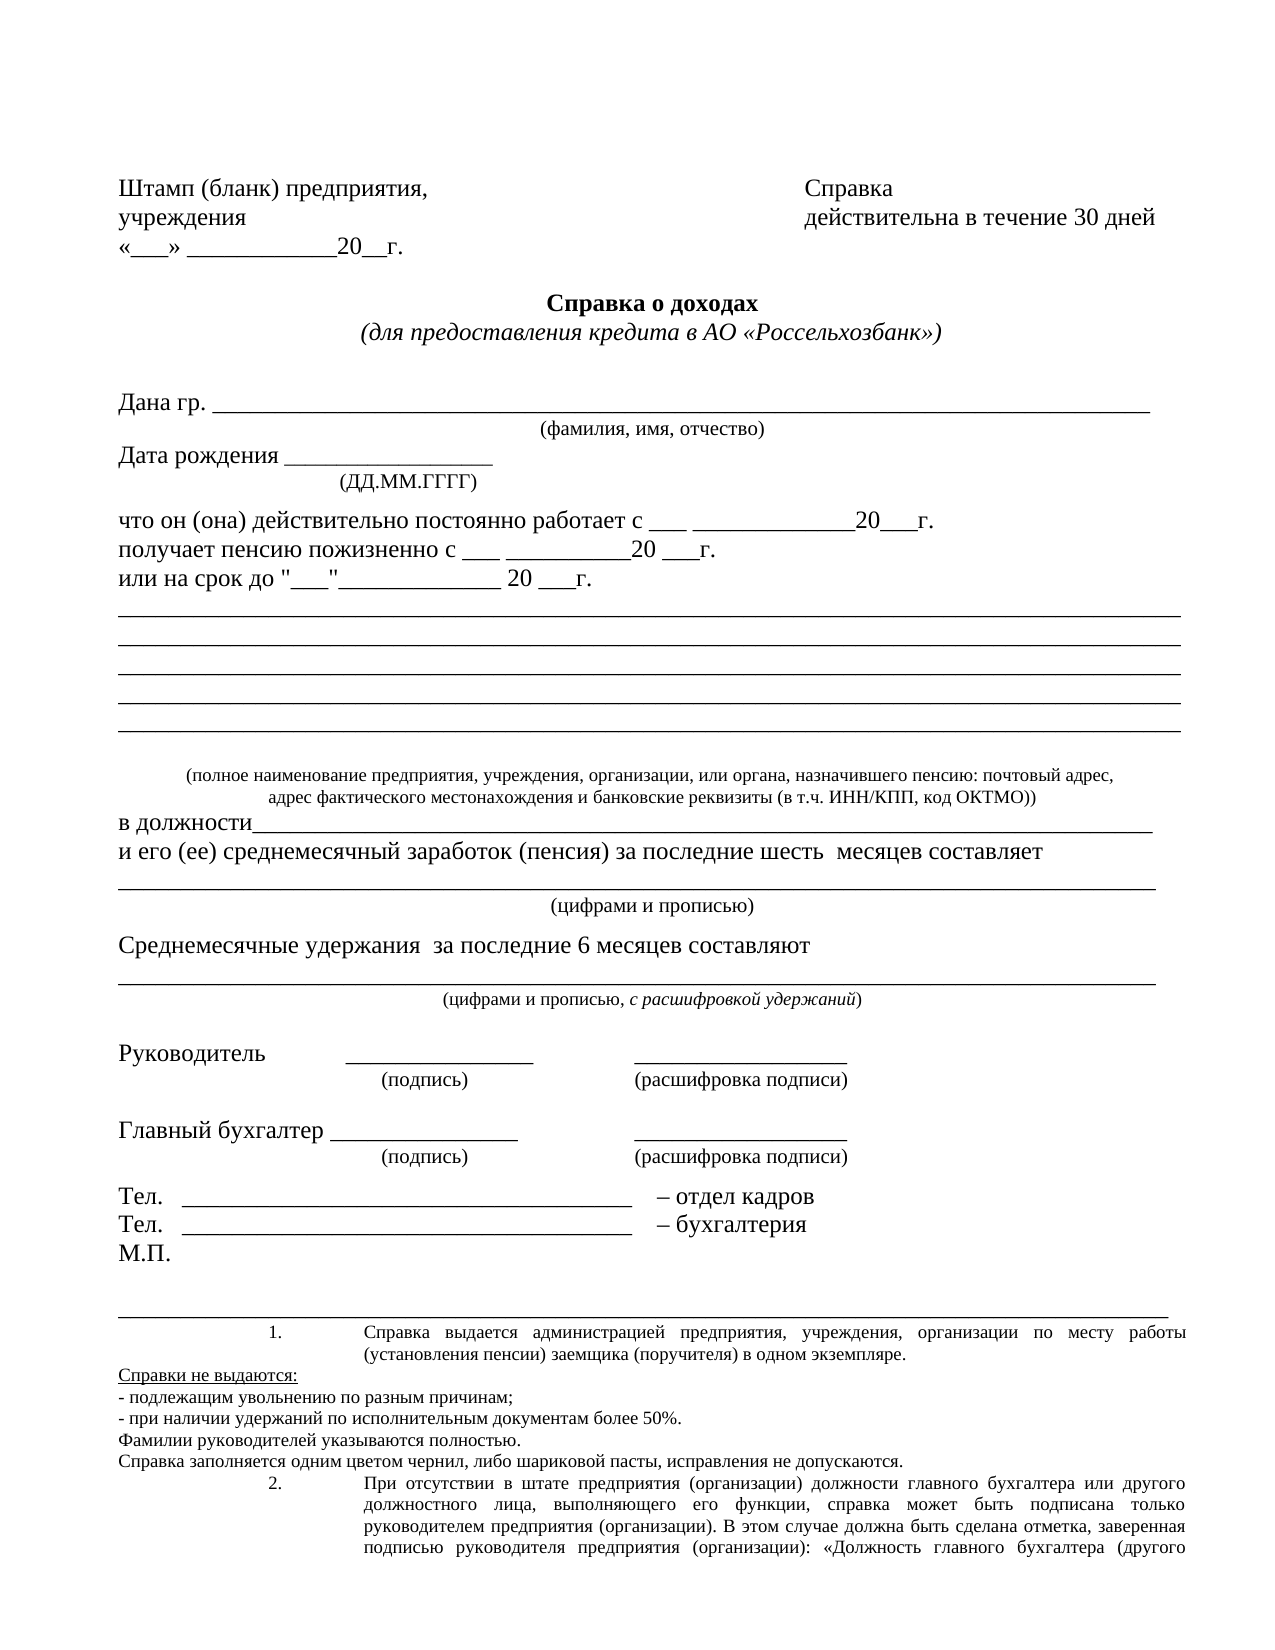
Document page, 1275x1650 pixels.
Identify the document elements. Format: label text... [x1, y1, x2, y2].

text получает пенсию пожизненно с ___ __________20 ___г. [118, 534, 1186, 563]
list Справка выдается администрацией предприятия, учреждения, организации по месту работы (установления пенсии) заемщика (поручителя) в одном экземпляре. [268, 1321, 1186, 1364]
text Справка о доходах [118, 288, 1186, 317]
text (фамилия, имя, отчество) [118, 416, 1186, 440]
text (ДД.ММ.ГГГГ) [118, 469, 1186, 493]
text - при наличии удержаний по исполнительным документам более 50%. [118, 1407, 1186, 1429]
text Справка заполняется одним цветом чернил, либо шариковой пасты, исправления не допускаются. [118, 1450, 1186, 1472]
text Дана гp. ___________________________________________________________________________ [118, 387, 1186, 416]
text и его (ее) среднемесячный заработок (пенсия) за последние шесть месяцев составляет ___________________________________________________________________________________ [118, 836, 1186, 893]
text Руководитель _______________ _________________ [118, 1038, 1186, 1066]
text Тел. ____________________________________ – отдел кадров [118, 1181, 1186, 1209]
text что он (она) действительно постоянно работает с ___ _____________20___г. [118, 505, 1186, 534]
text М.П. [118, 1238, 1186, 1267]
text _____________________________________________________________________________________ [118, 706, 1186, 735]
text в должности________________________________________________________________________ [118, 807, 1186, 836]
text _____________________________________________________________________________________ [118, 678, 1186, 706]
text Среднемесячные удержания за последние 6 месяцев составляют ___________________________________________________________________________________ [118, 930, 1186, 987]
text Главный бухгалтер _______________ _________________ [118, 1116, 1186, 1144]
table_header Справка действительна в течение 30 дней [793, 173, 1168, 288]
text __________________________________________________________________________________________________________________________________________________________________________ [118, 591, 1186, 649]
text (цифрами и прописью, с расшифровкой удержаний) [118, 987, 1186, 1009]
list При отсутствии в штате предприятия (организации) должности главного бухгалтера или другого должностного лица, выполняющего его функции, справка может быть подписана только руководителем предприятия (организации). В этом случае должна быть сделана отметка, заверенная подписью руководителя предприятия (организации): «Должность главного бухгалтера (другого [268, 1472, 1186, 1558]
text (полное наименование предприятия, учреждения, организации, или органа, назначившего пенсию: почтовый адрес, адрес фактического местонахождения и банковские реквизиты (в т.ч. ИНН/КПП, код ОКТМО)) [118, 764, 1186, 807]
text (подпись) (расшифровка подписи) [266, 1066, 1186, 1091]
text (подпись) (расшифровка подписи) [266, 1144, 1186, 1168]
text Тел. ____________________________________ – бухгалтерия [118, 1209, 1186, 1238]
table_header Штамп (бланк) предприятия, учреждения «___» ____________20__г. [107, 173, 793, 288]
text (цифрами и прописью) [118, 893, 1186, 917]
text _____________________________________________________________________________________ [118, 649, 1186, 678]
text ____________________________________________________________________________________ [118, 1292, 1186, 1321]
text - подлежащим увольнению по разным причинам; [118, 1386, 1186, 1407]
text Фамилии руководителей указываются полностью. [118, 1429, 1186, 1450]
text Дата рождения ____________________ [118, 440, 1186, 469]
text (для предоставления кредита в АО «Россельхозбанк») [118, 317, 1186, 346]
text Справки не выдаются: [118, 1364, 1186, 1386]
text или на срок до "___"_____________ 20 ___г. [118, 563, 1186, 591]
